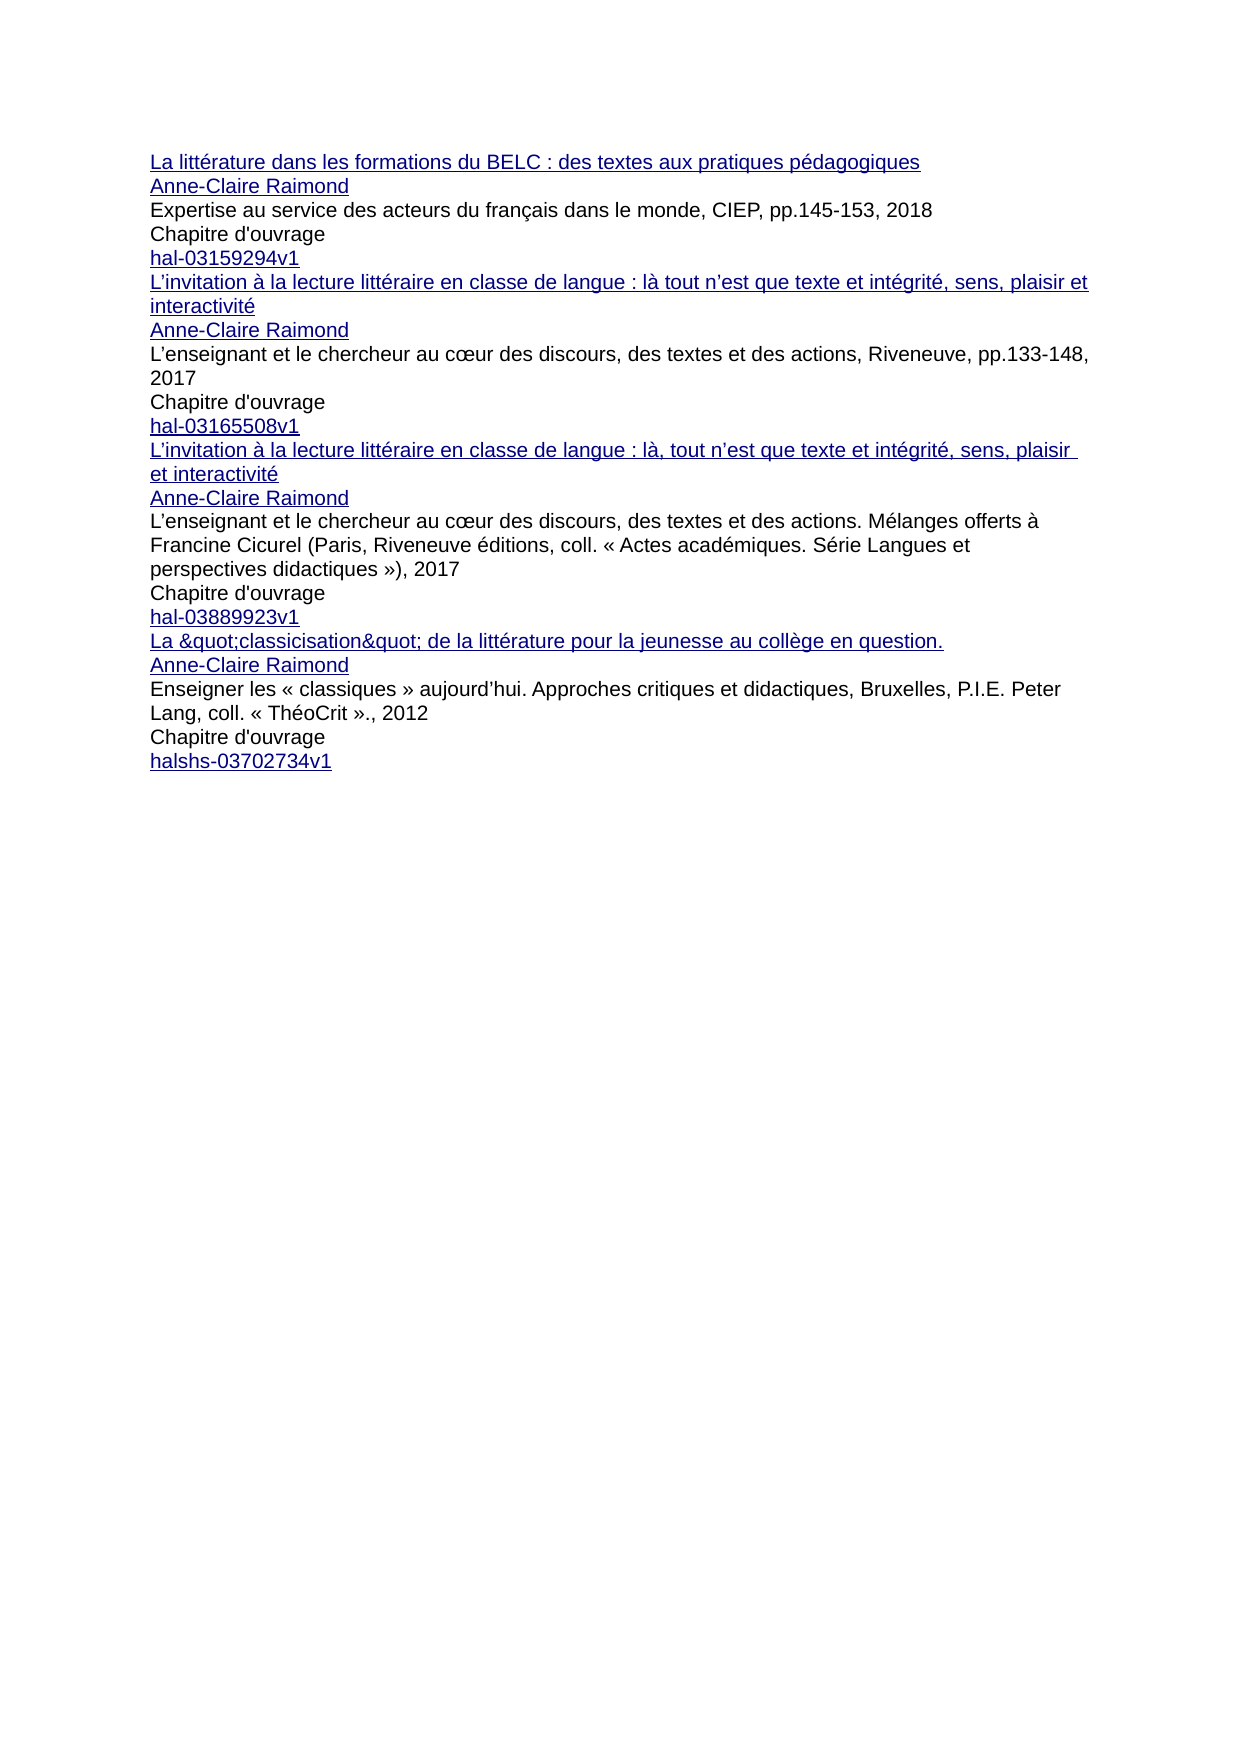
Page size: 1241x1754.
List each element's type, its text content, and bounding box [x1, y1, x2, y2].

table_cell L’invitation à la lecture littéraire en classe de langue : là, tout n’est que texte et intégrité, sens, plaisir et interactivité Anne-Claire Raimond L’enseignant et le chercheur au cœur des discours, des textes et des actions. Mélanges offerts à Francine Cicurel (Paris, Riveneuve éditions, coll. « Actes académiques. Série Langues et perspectives didactiques »), 2017 Chapitre d'ouvrage hal-03889923v1 [150, 438, 1090, 629]
table_cell L’invitation à la lecture littéraire en classe de langue : là tout n’est que texte et intégrité, sens, plaisir et interactivité Anne-Claire Raimond L’enseignant et le chercheur au cœur des discours, des textes et des actions, Riveneuve, pp.133-148, 2017 Chapitre d'ouvrage hal-03165508v1 [150, 270, 1090, 437]
table_cell La littérature dans les formations du BELC : des textes aux pratiques pédagogiques Anne-Claire Raimond Expertise au service des acteurs du français dans le monde, CIEP, pp.145-153, 2018 Chapitre d'ouvrage hal-03159294v1 [150, 150, 1090, 270]
table_cell La &quot;classicisation&quot; de la littérature pour la jeunesse au collège en question. Anne-Claire Raimond Enseigner les « classiques » aujourd’hui. Approches critiques et didactiques, Bruxelles, P.I.E. Peter Lang, coll. « ThéoCrit »., 2012 Chapitre d'ouvrage halshs-03702734v1 [150, 629, 1090, 773]
